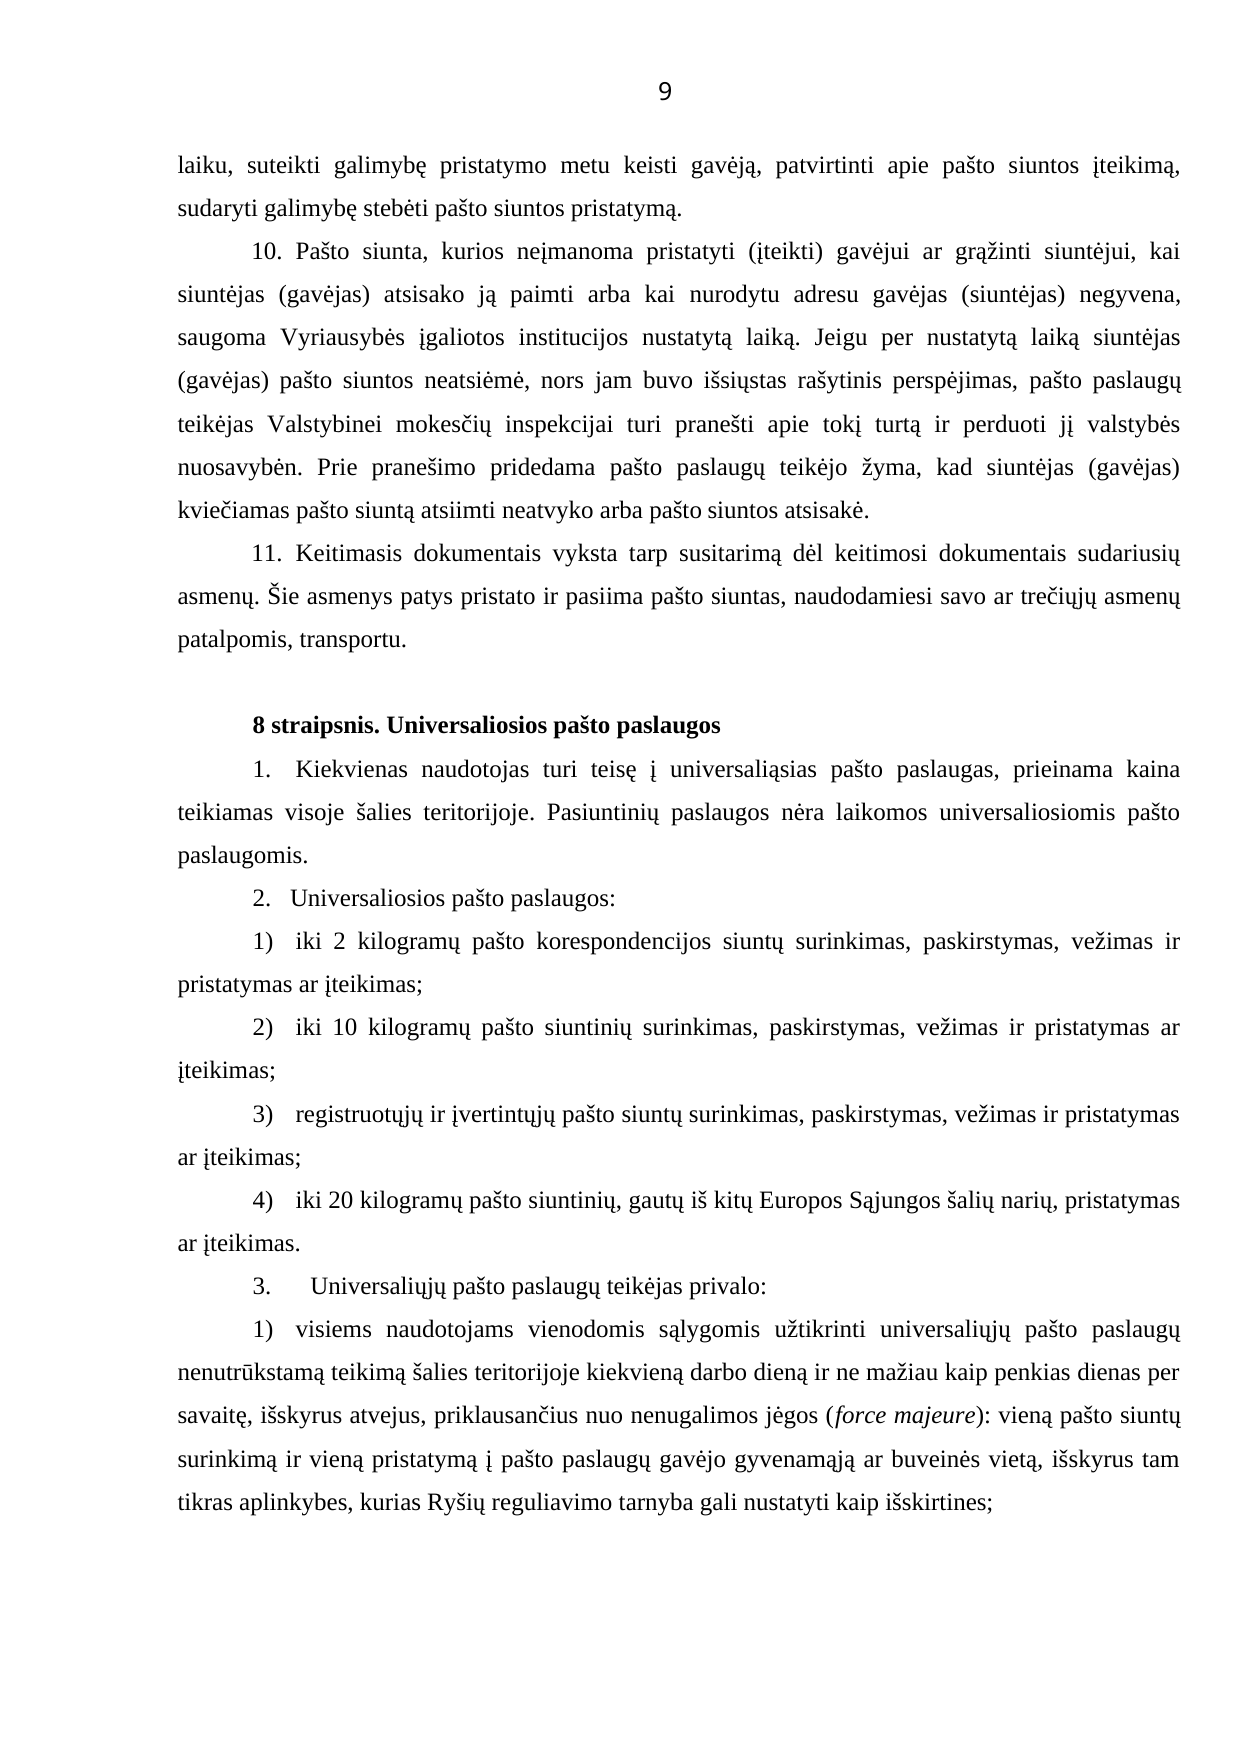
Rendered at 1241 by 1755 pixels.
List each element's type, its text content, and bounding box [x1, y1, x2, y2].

text 11. Keitimasis dokumentais vyksta tarp susitarimą dėl keitimosi dokumentais sudariusių asmenų. Šie asmenys patys pristato ir pasiima pašto siuntas, naudodamiesi savo ar trečiųjų asmenų patalpomis, transportu. [177, 538, 1181, 653]
text 1) iki 2 kilogramų pašto korespondencijos siuntų surinkimas, paskirstymas, vežimas ir pristatymas ar įteikimas; [177, 926, 1181, 998]
text 8 straipsnis. Universaliosios pašto paslaugos [177, 711, 1181, 739]
text 2) iki 10 kilogramų pašto siuntinių surinkimas, paskirstymas, vežimas ir pristatymas ar įteikimas; [177, 1012, 1181, 1084]
text 10. Pašto siunta, kurios neįmanoma pristatyti (įteikti) gavėjui ar grąžinti siuntėjui, kai siuntėjas (gavėjas) atsisako ją paimti arba kai nurodytu adresu gavėjas (siuntėjas) negyvena, saugoma Vyriausybės įgaliotos institucijos nustatytą laiką. Jeigu per nustatytą laiką siuntėjas (gavėjas) pašto siuntos neatsiėmė, nors jam buvo išsiųstas rašytinis perspėjimas, pašto paslaugų teikėjas Valstybinei mokesčių inspekcijai turi pranešti apie tokį turtą ir perduoti jį valstybės nuosavybėn. Prie pranešimo pridedama pašto paslaugų teikėjo žyma, kad siuntėjas (gavėjas) kviečiamas pašto siuntą atsiimti neatvyko arba pašto siuntos atsisakė. [177, 236, 1181, 524]
text 2. Universaliosios pašto paslaugos: [252, 883, 1181, 912]
text laiku, suteikti galimybę pristatymo metu keisti gavėją, patvirtinti apie pašto siuntos įteikimą, sudaryti galimybę stebėti pašto siuntos pristatymą. [177, 150, 1181, 222]
text 1. Kiekvienas naudotojas turi teisę į universaliąsias pašto paslaugas, prieinama kaina teikiamas visoje šalies teritorijoje. Pasiuntinių paslaugos nėra laikomos universaliosiomis pašto paslaugomis. [177, 754, 1181, 869]
text 4) iki 20 kilogramų pašto siuntinių, gautų iš kitų Europos Sąjungos šalių narių, pristatymas ar įteikimas. [177, 1185, 1181, 1257]
text 1) visiems naudotojams vienodomis sąlygomis užtikrinti universaliųjų pašto paslaugų nenutrūkstamą teikimą šalies teritorijoje kiekvieną darbo dieną ir ne mažiau kaip penkias dienas per savaitę, išskyrus atvejus, priklausančius nuo nenugalimos jėgos (force majeure): vieną pašto siuntų surinkimą ir vieną pristatymą į pašto paslaugų gavėjo gyvenamąją ar buveinės vietą, išskyrus tam tikras aplinkybes, kurias Ryšių reguliavimo tarnyba gali nustatyti kaip išskirtines; [177, 1314, 1181, 1516]
text 3. Universaliųjų pašto paslaugų teikėjas privalo: [177, 1271, 1181, 1300]
text 3) registruotųjų ir įvertintųjų pašto siuntų surinkimas, paskirstymas, vežimas ir pristatymas ar įteikimas; [177, 1099, 1181, 1171]
